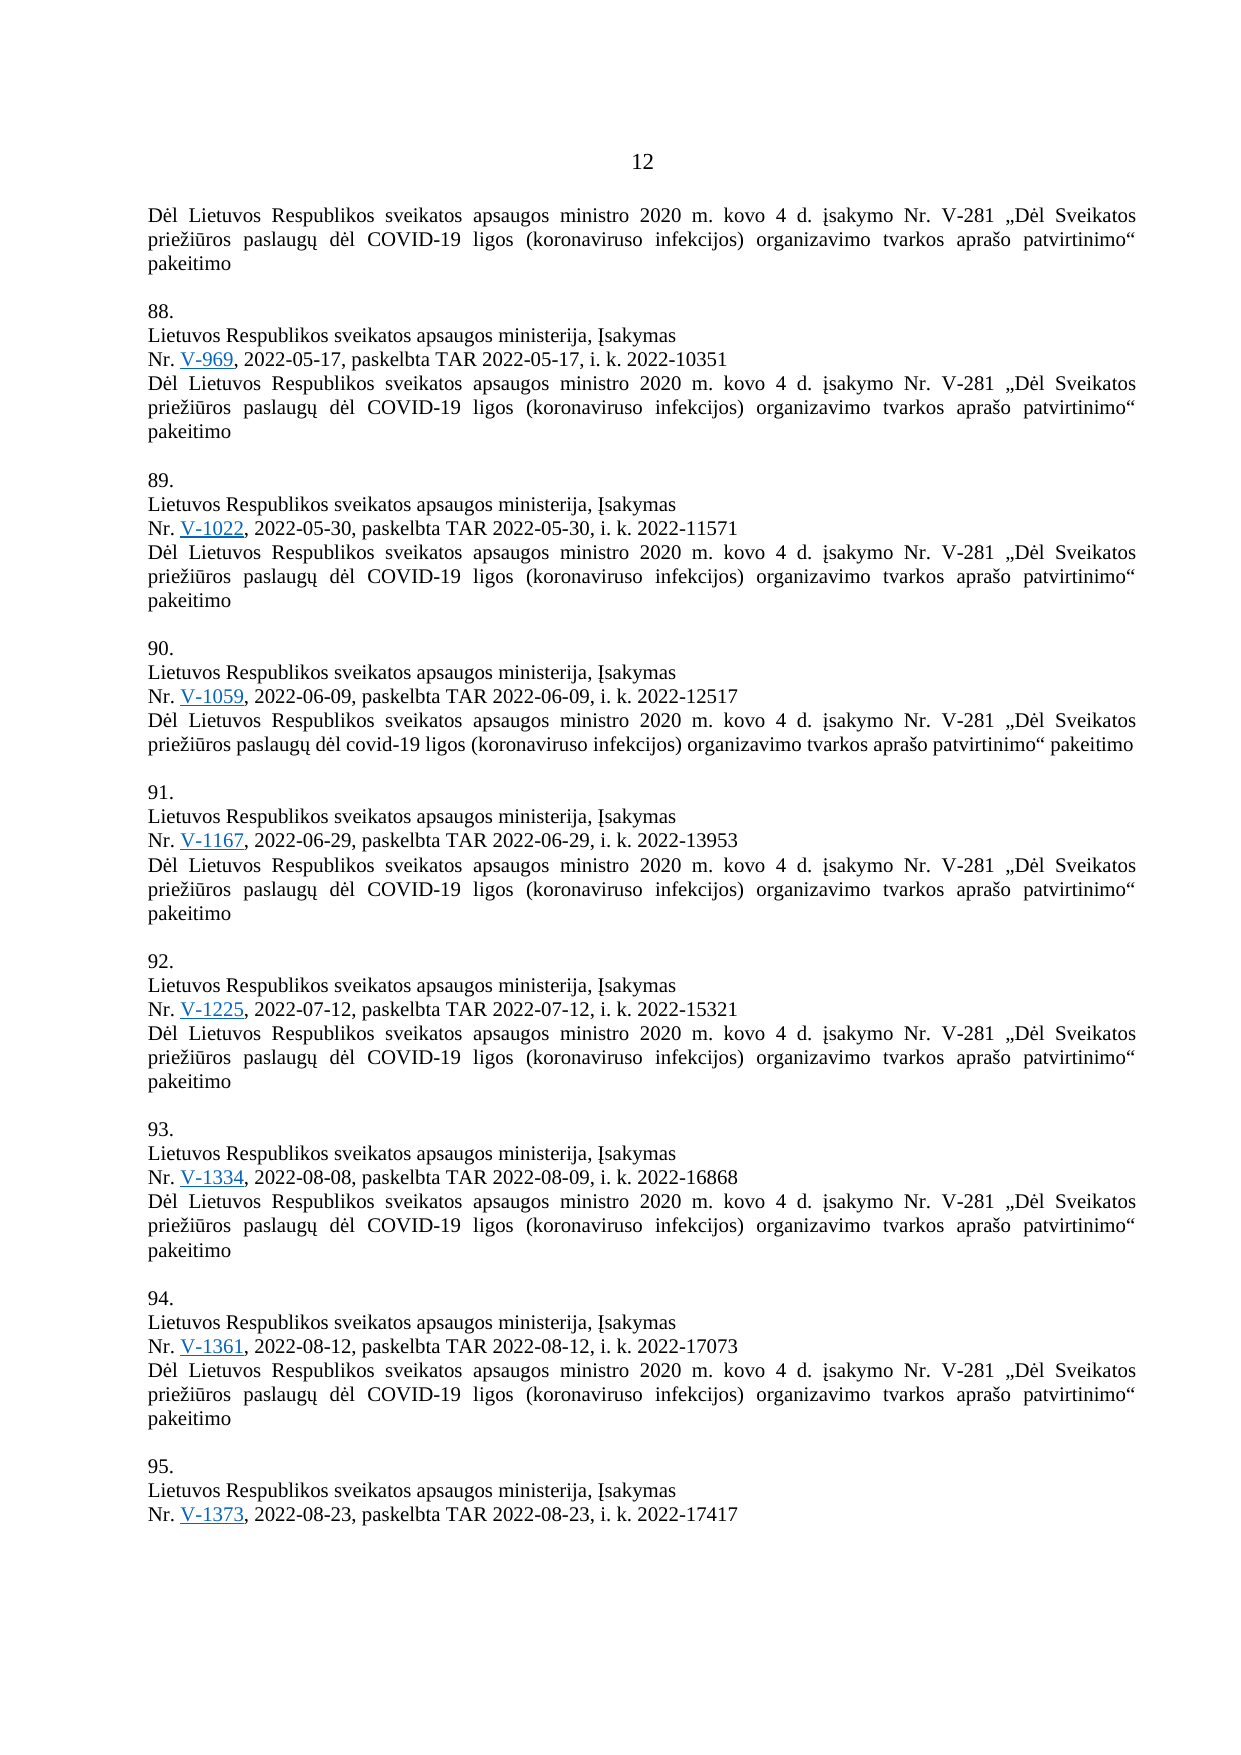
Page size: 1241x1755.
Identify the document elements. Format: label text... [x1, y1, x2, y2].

text Lietuvos Respublikos sveikatos apsaugos ministerija, Įsakymas [148, 492, 1137, 516]
text Lietuvos Respublikos sveikatos apsaugos ministerija, Įsakymas [148, 804, 1137, 828]
text 90. [148, 636, 1137, 660]
text Lietuvos Respublikos sveikatos apsaugos ministerija, Įsakymas [148, 1141, 1137, 1165]
text Nr. V-1334, 2022-08-08, paskelbta TAR 2022-08-09, i. k. 2022-16868 [148, 1165, 1137, 1189]
text Dėl Lietuvos Respublikos sveikatos apsaugos ministro 2020 m. kovo 4 d. įsakymo Nr. V-281 „Dėl Sveikatos priežiūros paslaugų dėl COVID-19 ligos (koronaviruso infekcijos) organizavimo tvarkos aprašo patvirtinimo“ pakeitimo [148, 203, 1137, 275]
text Lietuvos Respublikos sveikatos apsaugos ministerija, Įsakymas [148, 660, 1137, 684]
text Nr. V-1059, 2022-06-09, paskelbta TAR 2022-06-09, i. k. 2022-12517 [148, 684, 1137, 708]
text 95. [148, 1454, 1137, 1478]
text Nr. V-1373, 2022-08-23, paskelbta TAR 2022-08-23, i. k. 2022-17417 [148, 1502, 1137, 1526]
text Lietuvos Respublikos sveikatos apsaugos ministerija, Įsakymas [148, 1478, 1137, 1502]
text Nr. V-969, 2022-05-17, paskelbta TAR 2022-05-17, i. k. 2022-10351 [148, 347, 1137, 371]
text 88. [148, 299, 1137, 323]
text Nr. V-1022, 2022-05-30, paskelbta TAR 2022-05-30, i. k. 2022-11571 [148, 516, 1137, 540]
text Dėl Lietuvos Respublikos sveikatos apsaugos ministro 2020 m. kovo 4 d. įsakymo Nr. V-281 „Dėl Sveikatos priežiūros paslaugų dėl COVID-19 ligos (koronaviruso infekcijos) organizavimo tvarkos aprašo patvirtinimo“ pakeitimo [148, 1021, 1137, 1093]
text Dėl Lietuvos Respublikos sveikatos apsaugos ministro 2020 m. kovo 4 d. įsakymo Nr. V-281 „Dėl Sveikatos priežiūros paslaugų dėl COVID-19 ligos (koronaviruso infekcijos) organizavimo tvarkos aprašo patvirtinimo“ pakeitimo [148, 540, 1137, 612]
text Dėl Lietuvos Respublikos sveikatos apsaugos ministro 2020 m. kovo 4 d. įsakymo Nr. V-281 „Dėl Sveikatos priežiūros paslaugų dėl COVID-19 ligos (koronaviruso infekcijos) organizavimo tvarkos aprašo patvirtinimo“ pakeitimo [148, 1358, 1137, 1430]
text 94. [148, 1286, 1137, 1310]
text Nr. V-1225, 2022-07-12, paskelbta TAR 2022-07-12, i. k. 2022-15321 [148, 997, 1137, 1021]
text Nr. V-1361, 2022-08-12, paskelbta TAR 2022-08-12, i. k. 2022-17073 [148, 1334, 1137, 1358]
text 92. [148, 949, 1137, 973]
text 93. [148, 1117, 1137, 1141]
text Dėl Lietuvos Respublikos sveikatos apsaugos ministro 2020 m. kovo 4 d. įsakymo Nr. V-281 „Dėl Sveikatos priežiūros paslaugų dėl COVID-19 ligos (koronaviruso infekcijos) organizavimo tvarkos aprašo patvirtinimo“ pakeitimo [148, 371, 1137, 443]
text Nr. V-1167, 2022-06-29, paskelbta TAR 2022-06-29, i. k. 2022-13953 [148, 828, 1137, 852]
text 89. [148, 467, 1137, 492]
text Dėl Lietuvos Respublikos sveikatos apsaugos ministro 2020 m. kovo 4 d. įsakymo Nr. V-281 „Dėl Sveikatos priežiūros paslaugų dėl covid-19 ligos (koronaviruso infekcijos) organizavimo tvarkos aprašo patvirtinimo“ pakeitimo [148, 708, 1137, 756]
text Lietuvos Respublikos sveikatos apsaugos ministerija, Įsakymas [148, 323, 1137, 347]
text 91. [148, 780, 1137, 804]
text Dėl Lietuvos Respublikos sveikatos apsaugos ministro 2020 m. kovo 4 d. įsakymo Nr. V-281 „Dėl Sveikatos priežiūros paslaugų dėl COVID-19 ligos (koronaviruso infekcijos) organizavimo tvarkos aprašo patvirtinimo“ pakeitimo [148, 1189, 1137, 1262]
text Lietuvos Respublikos sveikatos apsaugos ministerija, Įsakymas [148, 1310, 1137, 1334]
text Lietuvos Respublikos sveikatos apsaugos ministerija, Įsakymas [148, 973, 1137, 997]
text Dėl Lietuvos Respublikos sveikatos apsaugos ministro 2020 m. kovo 4 d. įsakymo Nr. V-281 „Dėl Sveikatos priežiūros paslaugų dėl COVID-19 ligos (koronaviruso infekcijos) organizavimo tvarkos aprašo patvirtinimo“ pakeitimo [148, 852, 1137, 925]
